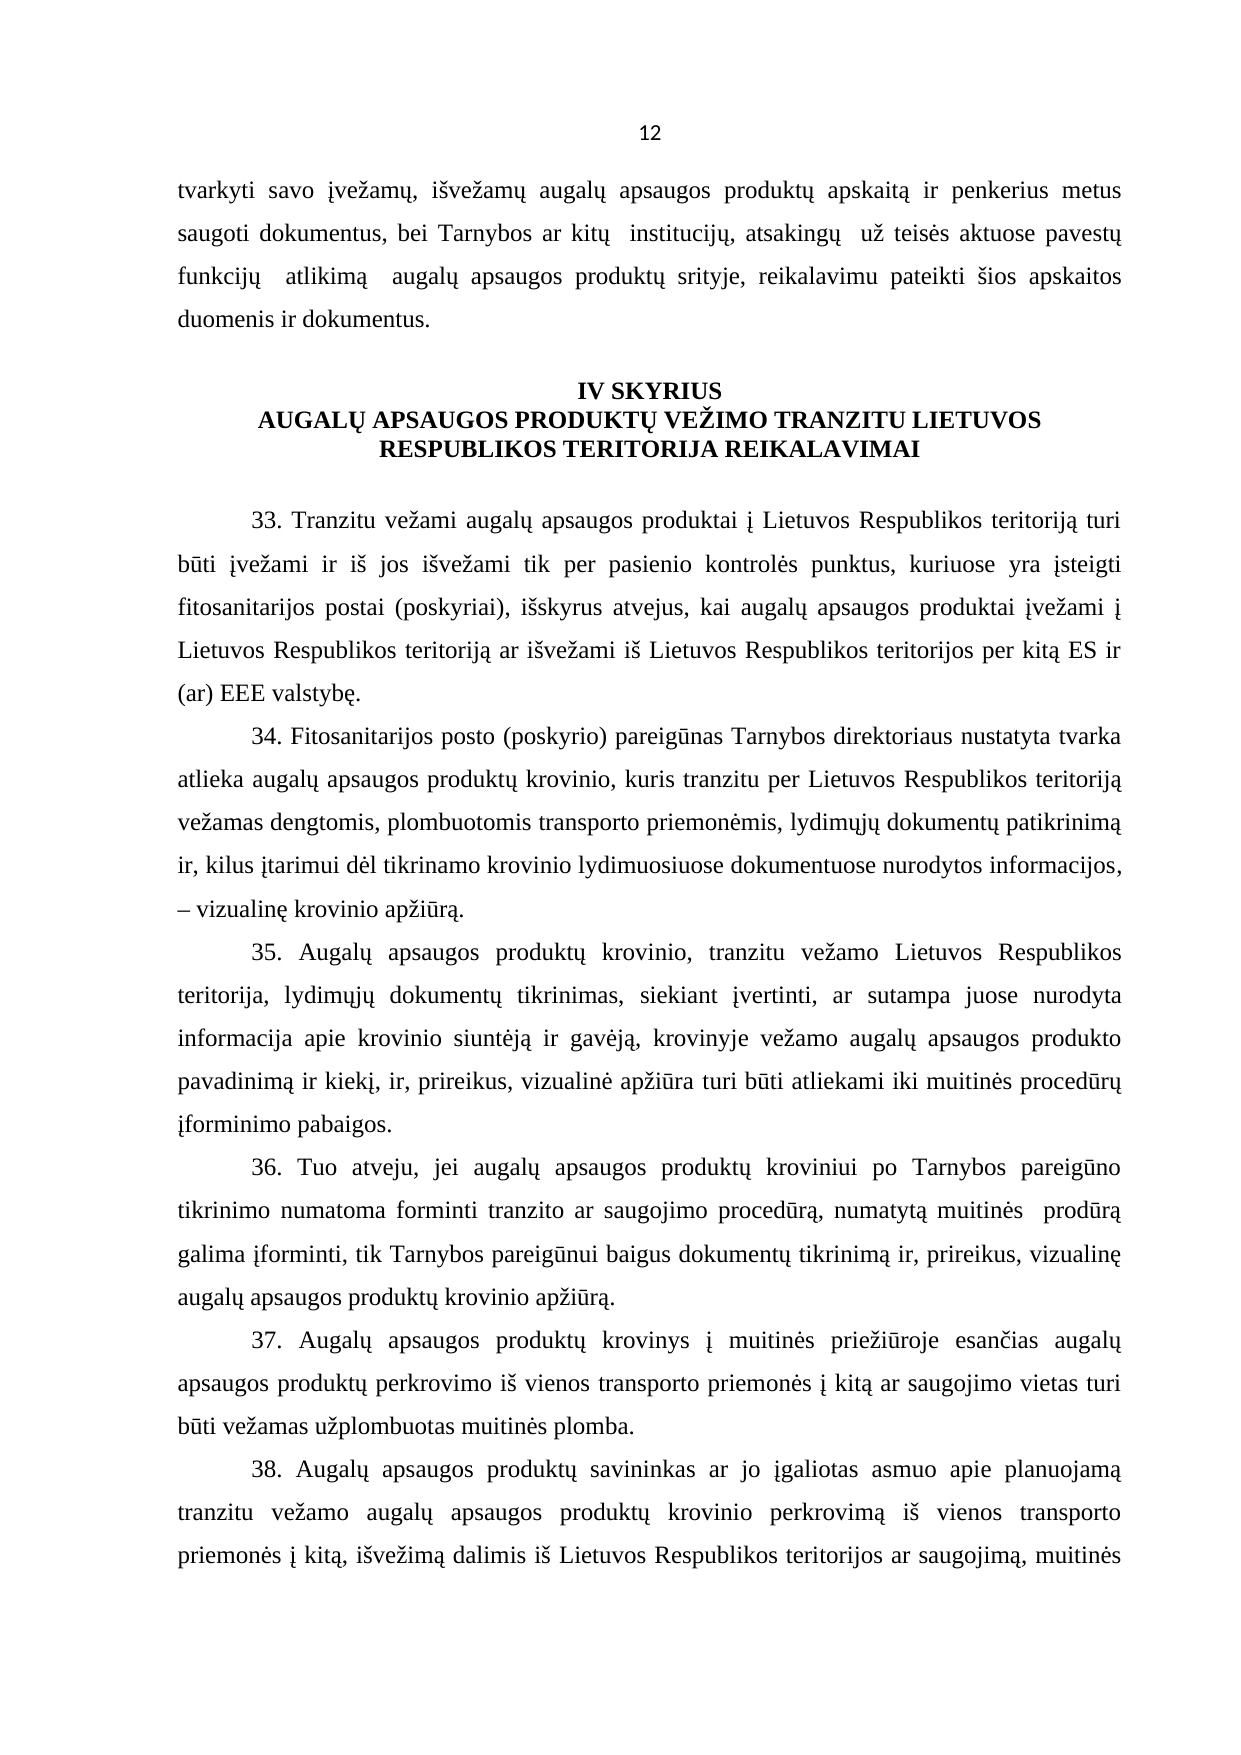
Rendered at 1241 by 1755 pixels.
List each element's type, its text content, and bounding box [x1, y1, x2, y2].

text 37. Augalų apsaugos produktų krovinys į muitinės priežiūroje esančias augalų apsaugos produktų perkrovimo iš vienos transporto priemonės į kitą ar saugojimo vietas turi būti vežamas užplombuotas muitinės plomba. [177, 1325, 1122, 1440]
text IV SKYRIUS [177, 376, 1122, 405]
text 35. Augalų apsaugos produktų krovinio, tranzitu vežamo Lietuvos Respublikos teritorija, lydimųjų dokumentų tikrinimas, siekiant įvertinti, ar sutampa juose nurodyta informacija apie krovinio siuntėją ir gavėją, krovinyje vežamo augalų apsaugos produkto pavadinimą ir kiekį, ir, prireikus, vizualinė apžiūra turi būti atliekami iki muitinės procedūrų įforminimo pabaigos. [177, 937, 1122, 1138]
text AUGALŲ APSAUGOS PRODUKTŲ VEŽIMO TRANZITU LIETUVOS RESPUBLIKOS TERITORIJA REIKALAVIMAI [177, 405, 1122, 462]
text tvarkyti savo įvežamų, išvežamų augalų apsaugos produktų apskaitą ir penkerius metus saugoti dokumentus, bei Tarnybos ar kitų institucijų, atsakingų už teisės aktuose pavestų funkcijų atlikimą augalų apsaugos produktų srityje, reikalavimu pateikti šios apskaitos duomenis ir dokumentus. [177, 175, 1122, 333]
text 36. Tuo atveju, jei augalų apsaugos produktų kroviniui po Tarnybos pareigūno tikrinimo numatoma forminti tranzito ar saugojimo procedūrą, numatytą muitinės prodūrą galima įforminti, tik Tarnybos pareigūnui baigus dokumentų tikrinimą ir, prireikus, vizualinę augalų apsaugos produktų krovinio apžiūrą. [177, 1152, 1122, 1311]
text 38. Augalų apsaugos produktų savininkas ar jo įgaliotas asmuo apie planuojamą tranzitu vežamo augalų apsaugos produktų krovinio perkrovimą iš vienos transporto priemonės į kitą, išvežimą dalimis iš Lietuvos Respublikos teritorijos ar saugojimą, muitinės [177, 1454, 1122, 1569]
text 33. Tranzitu vežami augalų apsaugos produktai į Lietuvos Respublikos teritoriją turi būti įvežami ir iš jos išvežami tik per pasienio kontrolės punktus, kuriuose yra įsteigti fitosanitarijos postai (poskyriai), išskyrus atvejus, kai augalų apsaugos produktai įvežami į Lietuvos Respublikos teritoriją ar išvežami iš Lietuvos Respublikos teritorijos per kitą ES ir (ar) EEE valstybę. [177, 506, 1122, 707]
text 34. Fitosanitarijos posto (poskyrio) pareigūnas Tarnybos direktoriaus nustatyta tvarka atlieka augalų apsaugos produktų krovinio, kuris tranzitu per Lietuvos Respublikos teritoriją vežamas dengtomis, plombuotomis transporto priemonėmis, lydimųjų dokumentų patikrinimą ir, kilus įtarimui dėl tikrinamo krovinio lydimuosiuose dokumentuose nurodytos informacijos, – vizualinę krovinio apžiūrą. [177, 721, 1122, 922]
